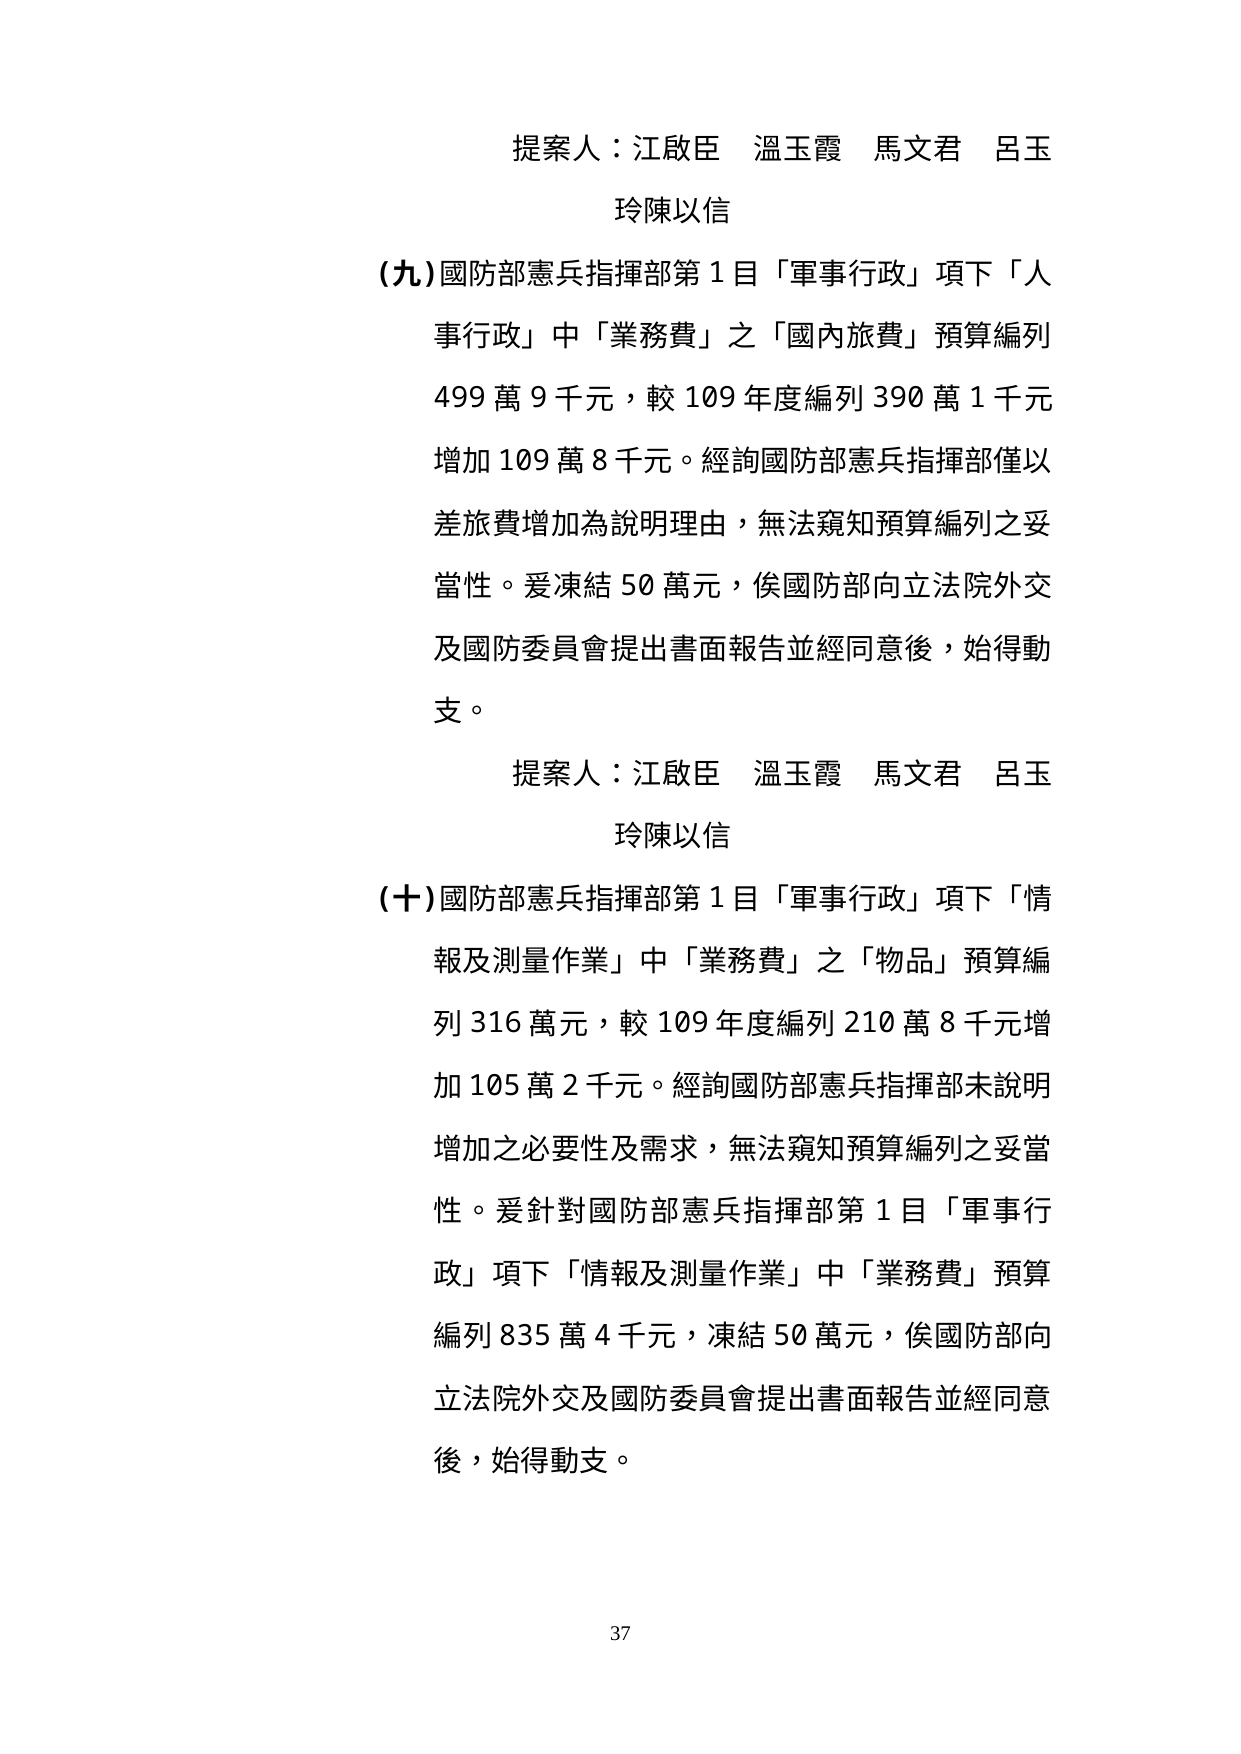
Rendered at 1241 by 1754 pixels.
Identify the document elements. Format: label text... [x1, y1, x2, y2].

text (九)國防部憲兵指揮部第1目「軍事行政」項下「人事行政」中「業務費」之「國內旅費」預算編列499萬9千元，較109年度編列390萬1千元增加109萬8千元。經詢國防部憲兵指揮部僅以差旅費增加為說明理由，無法窺知預算編列之妥當性。爰凍結50萬元，俟國防部向立法院外交及國防委員會提出書面報告並經同意後，始得動支。 [375, 230, 1053, 730]
text (十)國防部憲兵指揮部第1目「軍事行政」項下「情報及測量作業」中「業務費」之「物品」預算編列316萬元，較109年度編列210萬8千元增加105萬2千元。經詢國防部憲兵指揮部未說明增加之必要性及需求，無法窺知預算編列之妥當性。爰針對國防部憲兵指揮部第1目「軍事行政」項下「情報及測量作業」中「業務費」預算編列835萬4千元，凍結50萬元，俟國防部向立法院外交及國防委員會提出書面報告並經同意後，始得動支。 [375, 855, 1053, 1480]
text 提案人：江啟臣 溫玉霞 馬文君 呂玉玲陳以信 [512, 730, 1053, 855]
text 提案人：江啟臣 溫玉霞 馬文君 呂玉玲陳以信 [512, 105, 1053, 230]
